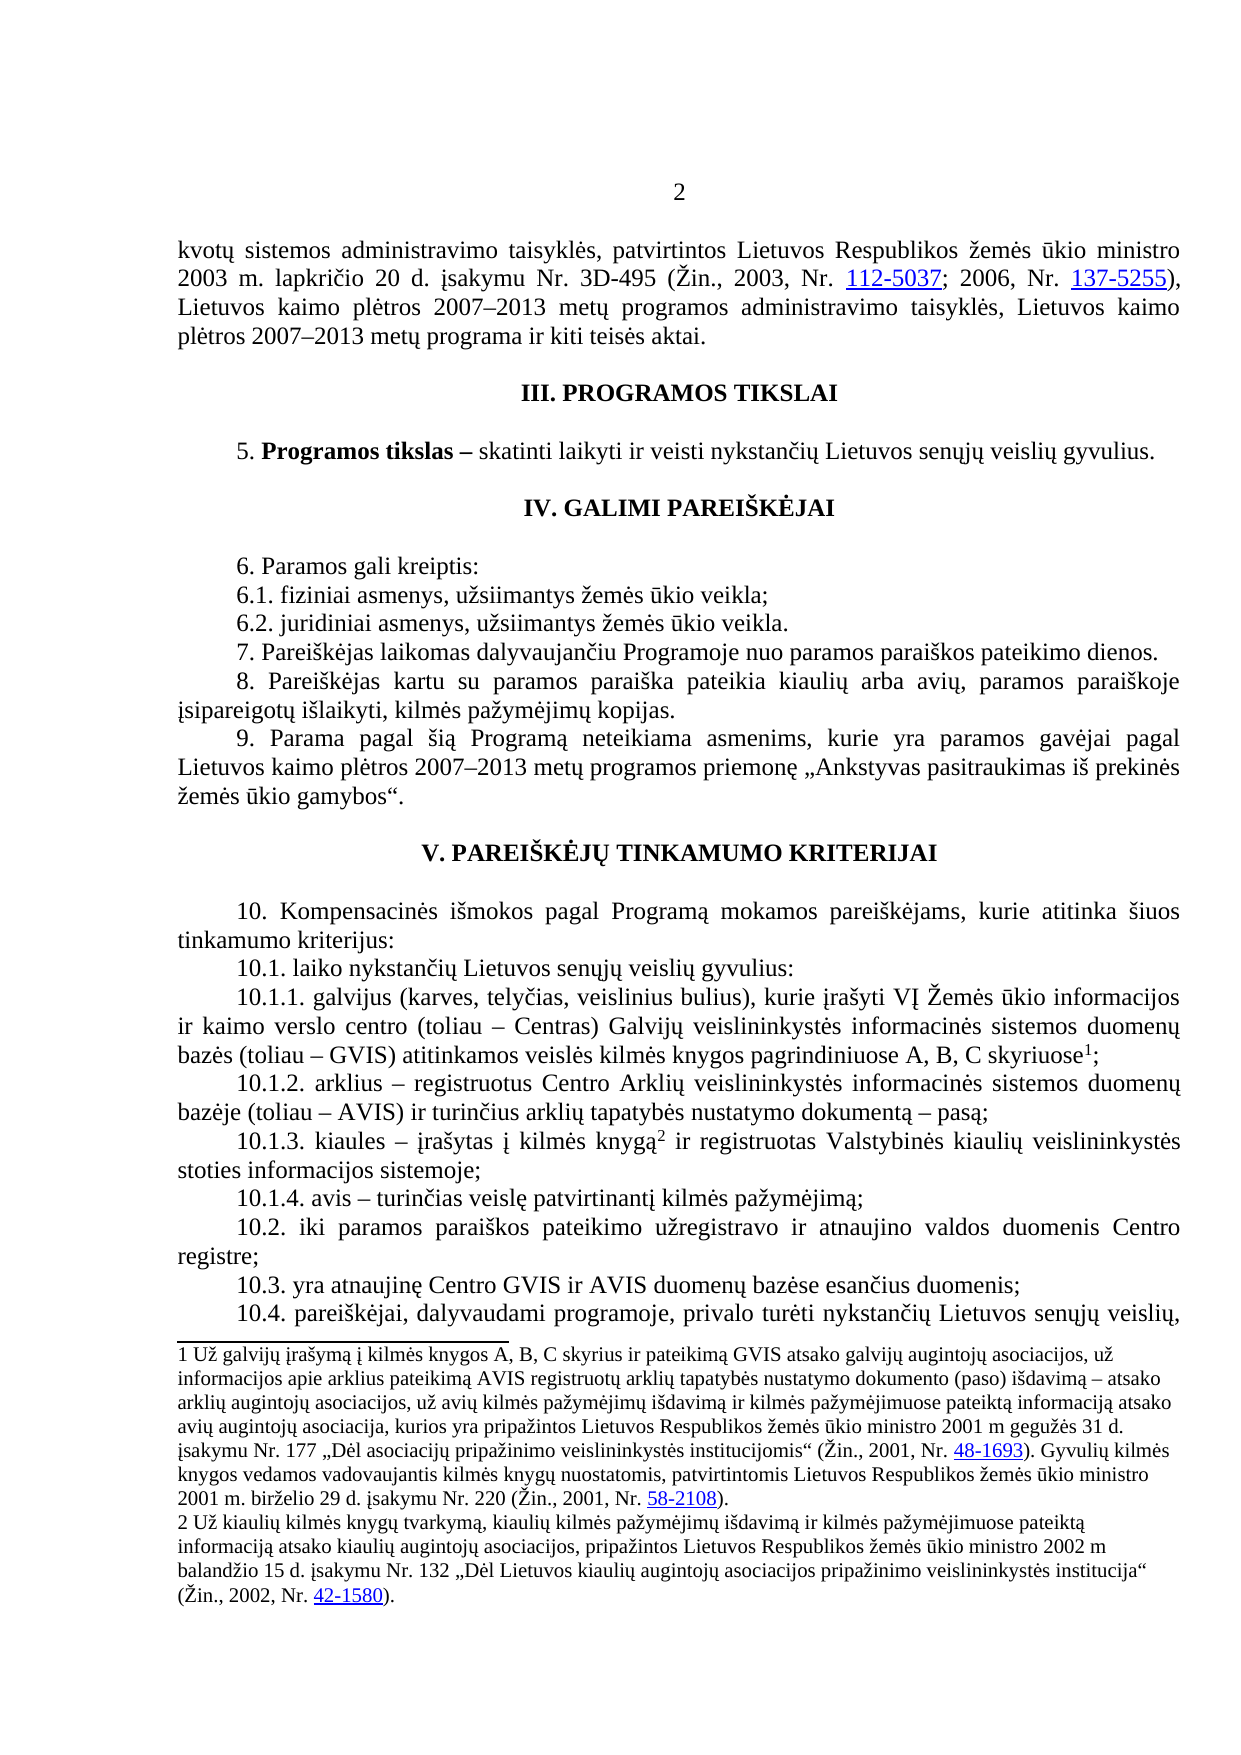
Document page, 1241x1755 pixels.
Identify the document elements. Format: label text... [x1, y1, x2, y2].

text 6.1. fiziniai asmenys, užsiimantys žemės ūkio veikla; [177, 580, 1181, 608]
text 10.1.2. arklius – registruotus Centro Arklių veislininkystės informacinės sistemos duomenų bazėje (toliau – AVIS) ir turinčius arklių tapatybės nustatymo dokumentą – pasą; [177, 1068, 1181, 1126]
text 9. Parama pagal šią Programą neteikiama asmenims, kurie yra paramos gavėjai pagal Lietuvos kaimo plėtros 2007–2013 metų programos priemonę „Ankstyvas pasitraukimas iš prekinės žemės ūkio gamybos“. [177, 723, 1181, 810]
text 10. Kompensacinės išmokos pagal Programą mokamos pareiškėjams, kurie atitinka šiuos tinkamumo kriterijus: [177, 896, 1181, 953]
text Už galvijų įrašymą į kilmės knygos A, B, C skyrius ir pateikimą GVIS atsako galvijų augintojų asociacijos, už informacijos apie arklius pateikimą AVIS registruotų arklių tapatybės nustatymo dokumento (paso) išdavimą – atsako arklių augintojų asociacijos, už avių kilmės pažymėjimų išdavimą ir kilmės pažymėjimuose pateiktą informaciją atsako avių augintojų asociacija, kurios yra pripažintos Lietuvos Respublikos žemės ūkio ministro 2001 m gegužės 31 d. įsakymu Nr. 177 „Dėl asociacijų pripažinimo veislininkystės institucijomis“ (Žin., 2001, Nr. 48-1693). Gyvulių kilmės knygos vedamos vadovaujantis kilmės knygų nuostatomis, patvirtintomis Lietuvos Respublikos žemės ūkio ministro 2001 m. birželio 29 d. įsakymu Nr. 220 (Žin., 2001, Nr. 58-2108). [177, 1342, 1181, 1510]
text 10.1.1. galvijus (karves, telyčias, veislinius bulius), kurie įrašyti VĮ Žemės ūkio informacijos ir kaimo verslo centro (toliau – Centras) Galvijų veislininkystės informacinės sistemos duomenų bazės (toliau – GVIS) atitinkamos veislės kilmės knygos pagrindiniuose A, B, C skyriuose; [177, 982, 1181, 1068]
text 6.2. juridiniai asmenys, užsiimantys žemės ūkio veikla. [177, 608, 1181, 637]
text 6. Paramos gali kreiptis: [177, 551, 1181, 580]
text IV. GALIMI PAREIŠKĖJAI [177, 493, 1181, 522]
text III. PROGRAMOS TIKSLAI [177, 378, 1181, 407]
text V. PAREIŠKĖJŲ TINKAMUMO KRITERIJAI [177, 838, 1181, 867]
text Už kiaulių kilmės knygų tvarkymą, kiaulių kilmės pažymėjimų išdavimą ir kilmės pažymėjimuose pateiktą informaciją atsako kiaulių augintojų asociacijos, pripažintos Lietuvos Respublikos žemės ūkio ministro 2002 m balandžio 15 d. įsakymu Nr. 132 „Dėl Lietuvos kiaulių augintojų asociacijos pripažinimo veislininkystės institucija“ (Žin., 2002, Nr. 42-1580). [177, 1510, 1181, 1607]
text 10.1.3. kiaules – įrašytas į kilmės knygą ir registruotas Valstybinės kiaulių veislininkystės stoties informacijos sistemoje; [177, 1126, 1181, 1183]
text kvotų sistemos administravimo taisyklės, patvirtintos Lietuvos Respublikos žemės ūkio ministro 2003 m. lapkričio 20 d. įsakymu Nr. 3D-495 (Žin., 2003, Nr. 112-5037; 2006, Nr. 137-5255), Lietuvos kaimo plėtros 2007–2013 metų programos administravimo taisyklės, Lietuvos kaimo plėtros 2007–2013 metų programa ir kiti teisės aktai. [177, 235, 1181, 350]
text 10.2. iki paramos paraiškos pateikimo užregistravo ir atnaujino valdos duomenis Centro registre; [177, 1212, 1181, 1270]
text 7. Pareiškėjas laikomas dalyvaujančiu Programoje nuo paramos paraiškos pateikimo dienos. [177, 637, 1181, 666]
text 5. Programos tikslas – skatinti laikyti ir veisti nykstančių Lietuvos senųjų veislių gyvulius. [177, 436, 1181, 465]
text 10.4. pareiškėjai, dalyvaudami programoje, privalo turėti nykstančių Lietuvos senųjų veislių, [177, 1298, 1181, 1327]
text 8. Pareiškėjas kartu su paramos paraiška pateikia kiaulių arba avių, paramos paraiškoje įsipareigotų išlaikyti, kilmės pažymėjimų kopijas. [177, 666, 1181, 723]
text 10.1.4. avis – turinčias veislę patvirtinantį kilmės pažymėjimą; [177, 1183, 1181, 1212]
text 10.3. yra atnaujinę Centro GVIS ir AVIS duomenų bazėse esančius duomenis; [177, 1270, 1181, 1298]
text 10.1. laiko nykstančių Lietuvos senųjų veislių gyvulius: [177, 953, 1181, 982]
